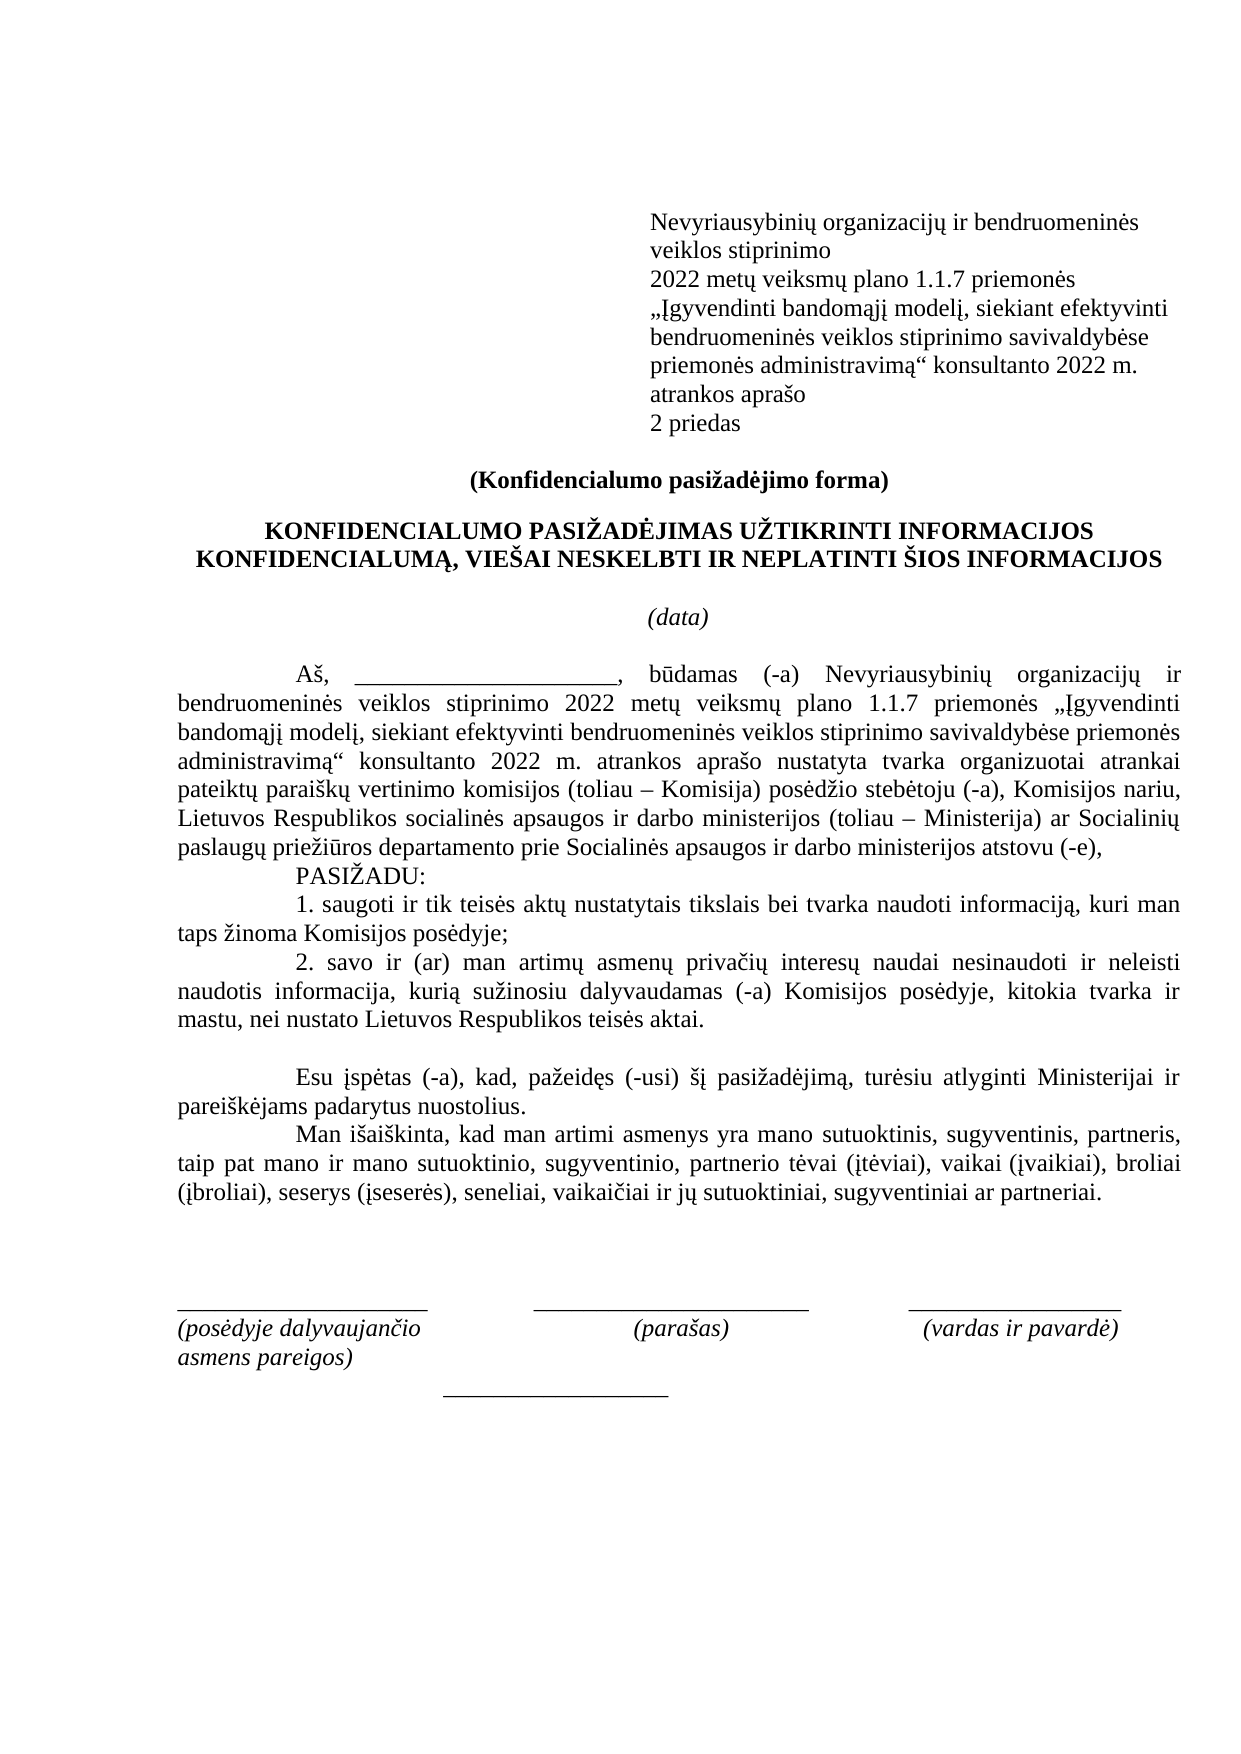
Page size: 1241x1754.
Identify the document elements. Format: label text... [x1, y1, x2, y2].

text (data) [177, 602, 1181, 631]
text Aš, _____________________, būdamas (-a) Nevyriausybinių organizacijų ir bendruomeninės veiklos stiprinimo 2022 metų veiksmų plano 1.1.7 priemonės „Įgyvendinti bandomąjį modelį, siekiant efektyvinti bendruomeninės veiklos stiprinimo savivaldybėse priemonės administravimą“ konsultanto 2022 m. atrankos aprašo nustatyta tvarka organizuotai atrankai pateiktų paraiškų vertinimo komisijos (toliau – Komisija) posėdžio stebėtoju (-a), Komisijos nariu, Lietuvos Respublikos socialinės apsaugos ir darbo ministerijos (toliau – Ministerija) ar Socialinių paslaugų priežiūros departamento prie Socialinės apsaugos ir darbo ministerijos atstovu (-e), [177, 659, 1181, 861]
text asmens pareigos) [177, 1342, 1181, 1371]
text 2022 metų veiksmų plano 1.1.7 priemonės „Įgyvendinti bandomąjį modelį, siekiant efektyvinti bendruomeninės veiklos stiprinimo savivaldybėse priemonės administravimą“ konsultanto 2022 m. atrankos aprašo [650, 264, 1181, 408]
text (posėdyje dalyvaujančio (parašas) (vardas ir pavardė) [177, 1313, 1181, 1342]
text __________________ [177, 1371, 1181, 1400]
text 2 priedas [177, 408, 1181, 437]
text PASIŽADU: [177, 861, 1181, 889]
text Man išaiškinta, kad man artimi asmenys yra mano sutuoktinis, sugyventinis, partneris, taip pat mano ir mano sutuoktinio, sugyventinio, partnerio tėvai (įtėviai), vaikai (įvaikiai), broliai (įbroliai), seserys (įseserės), seneliai, vaikaičiai ir jų sutuoktiniai, sugyventiniai ar partneriai. [177, 1119, 1181, 1206]
text Nevyriausybinių organizacijų ir bendruomeninės veiklos stiprinimo [650, 207, 1181, 264]
text KONFIDENCIALUMO PASIŽADĖJIMAS UŽTIKRINTI INFORMACIJOS KONFIDENCIALUMĄ, VIEŠAI NESKELBTI IR NEPLATINTI ŠIOS INFORMACIJOS [177, 516, 1181, 573]
text ____________________ ______________________ _________________ [177, 1285, 1181, 1313]
text 1. saugoti ir tik teisės aktų nustatytais tikslais bei tvarka naudoti informaciją, kuri man taps žinoma Komisijos posėdyje; [177, 889, 1181, 947]
text 2. savo ir (ar) man artimų asmenų privačių interesų naudai nesinaudoti ir neleisti naudotis informacija, kurią sužinosiu dalyvaudamas (-a) Komisijos posėdyje, kitokia tvarka ir mastu, nei nustato Lietuvos Respublikos teisės aktai. [177, 947, 1181, 1033]
text (Konfidencialumo pasižadėjimo forma) [177, 465, 1181, 494]
text Esu įspėtas (-a), kad, pažeidęs (-usi) šį pasižadėjimą, turėsiu atlyginti Ministerijai ir pareiškėjams padarytus nuostolius. [177, 1062, 1181, 1119]
